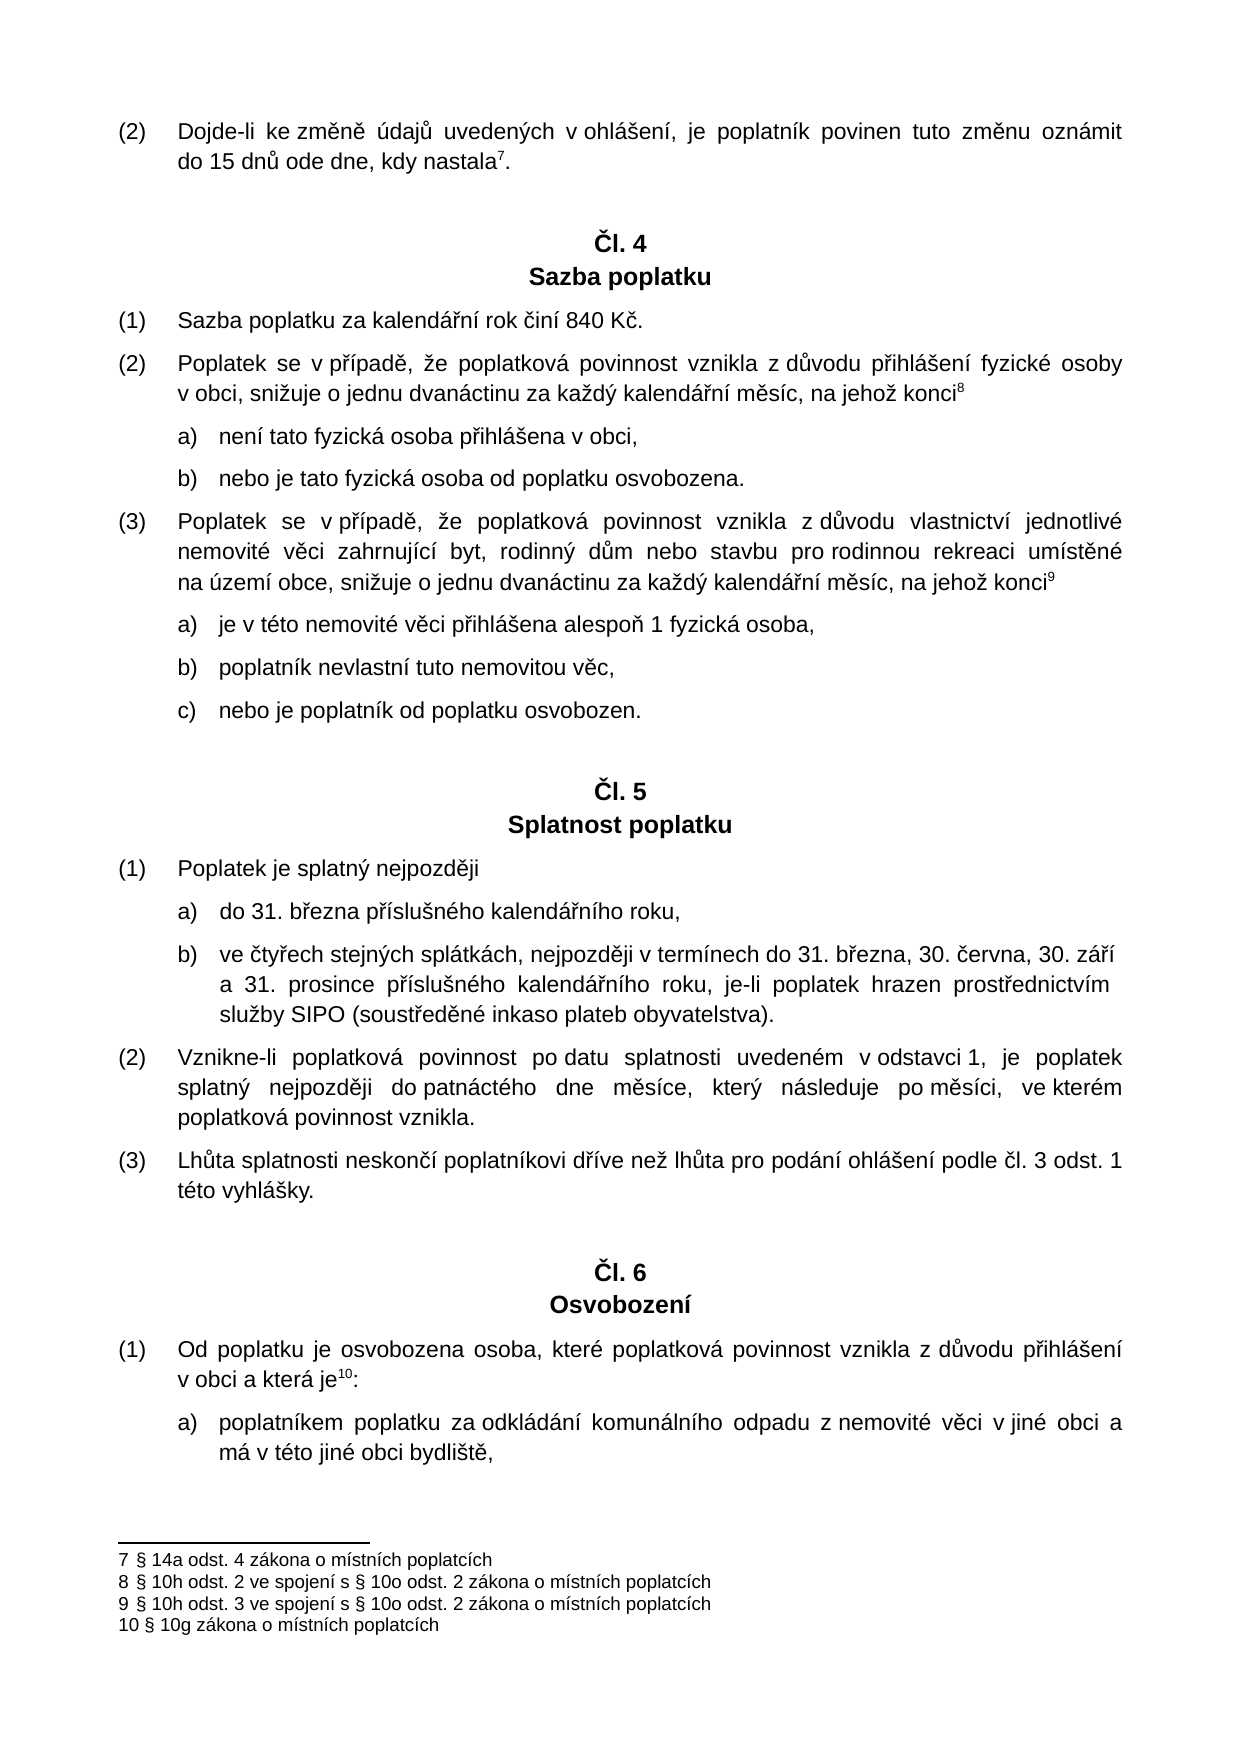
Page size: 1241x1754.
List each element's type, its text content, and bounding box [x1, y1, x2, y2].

list Od poplatku je osvobozena osoba, které poplatková povinnost vznikla z důvodu přihlášení v obci a která je: [118, 1336, 1122, 1393]
list a) do 31. března příslušného kalendářního roku, [118, 898, 1122, 924]
list nebo je poplatník od poplatku osvobozen. [177, 697, 1122, 723]
list je v této nemovité věci přihlášena alespoň 1 fyzická osoba, [177, 611, 1122, 638]
list § 10h odst. 3 ve spojení s § 10o odst. 2 zákona o místních poplatcích [118, 1592, 1122, 1614]
list nebo je tato fyzická osoba od poplatku osvobozena. [177, 465, 1122, 492]
list § 10g zákona o místních poplatcích [118, 1614, 1122, 1635]
list Dojde-li ke změně údajů uvedených v ohlášení, je poplatník povinen tuto změnu oznámit do 15 dnů ode dne, kdy nastala. [118, 118, 1122, 175]
list § 10h odst. 2 ve spojení s § 10o odst. 2 zákona o místních poplatcích [118, 1571, 1122, 1592]
list poplatníkem poplatku za odkládání komunálního odpadu z nemovité věci v jiné obci a má v této jiné obci bydliště, [177, 1409, 1122, 1466]
list Poplatek se v případě, že poplatková povinnost vznikla z důvodu vlastnictví jednotlivé nemovité věci zahrnující byt, rodinný dům nebo stavbu pro rodinnou rekreaci umístěné na území obce, snižuje o jednu dvanáctinu za každý kalendářní měsíc, na jehož konci [118, 508, 1122, 595]
list Lhůta splatnosti neskončí poplatníkovi dříve než lhůta pro podání ohlášení podle čl. 3 odst. 1 této vyhlášky. [118, 1147, 1122, 1204]
list Sazba poplatku za kalendářní rok činí 840 Kč. [118, 307, 1122, 333]
list Poplatek je splatný nejpozději [118, 855, 1122, 882]
subtitle Čl. 6 Osvobození [118, 1257, 1122, 1319]
list b) ve čtyřech stejných splátkách, nejpozději v termínech do 31. března, 30. června, 30. září a 31. prosince příslušného kalendářního roku, je-li poplatek hrazen prostřednictvím služby SIPO (soustředěné inkaso plateb obyvatelstva). [118, 941, 1122, 1028]
subtitle Čl. 5 Splatnost poplatku [118, 777, 1122, 839]
list Vznikne-li poplatková povinnost po datu splatnosti uvedeném v odstavci 1, je poplatek splatný nejpozději do patnáctého dne měsíce, který následuje po měsíci, ve kterém poplatková povinnost vznikla. [118, 1044, 1122, 1131]
list § 14a odst. 4 zákona o místních poplatcích [118, 1549, 1122, 1571]
list není tato fyzická osoba přihlášena v obci, [177, 423, 1122, 449]
list poplatník nevlastní tuto nemovitou věc, [177, 654, 1122, 680]
subtitle Čl. 4 Sazba poplatku [118, 228, 1122, 290]
list Poplatek se v případě, že poplatková povinnost vznikla z důvodu přihlášení fyzické osoby v obci, snižuje o jednu dvanáctinu za každý kalendářní měsíc, na jehož konci [118, 350, 1122, 406]
